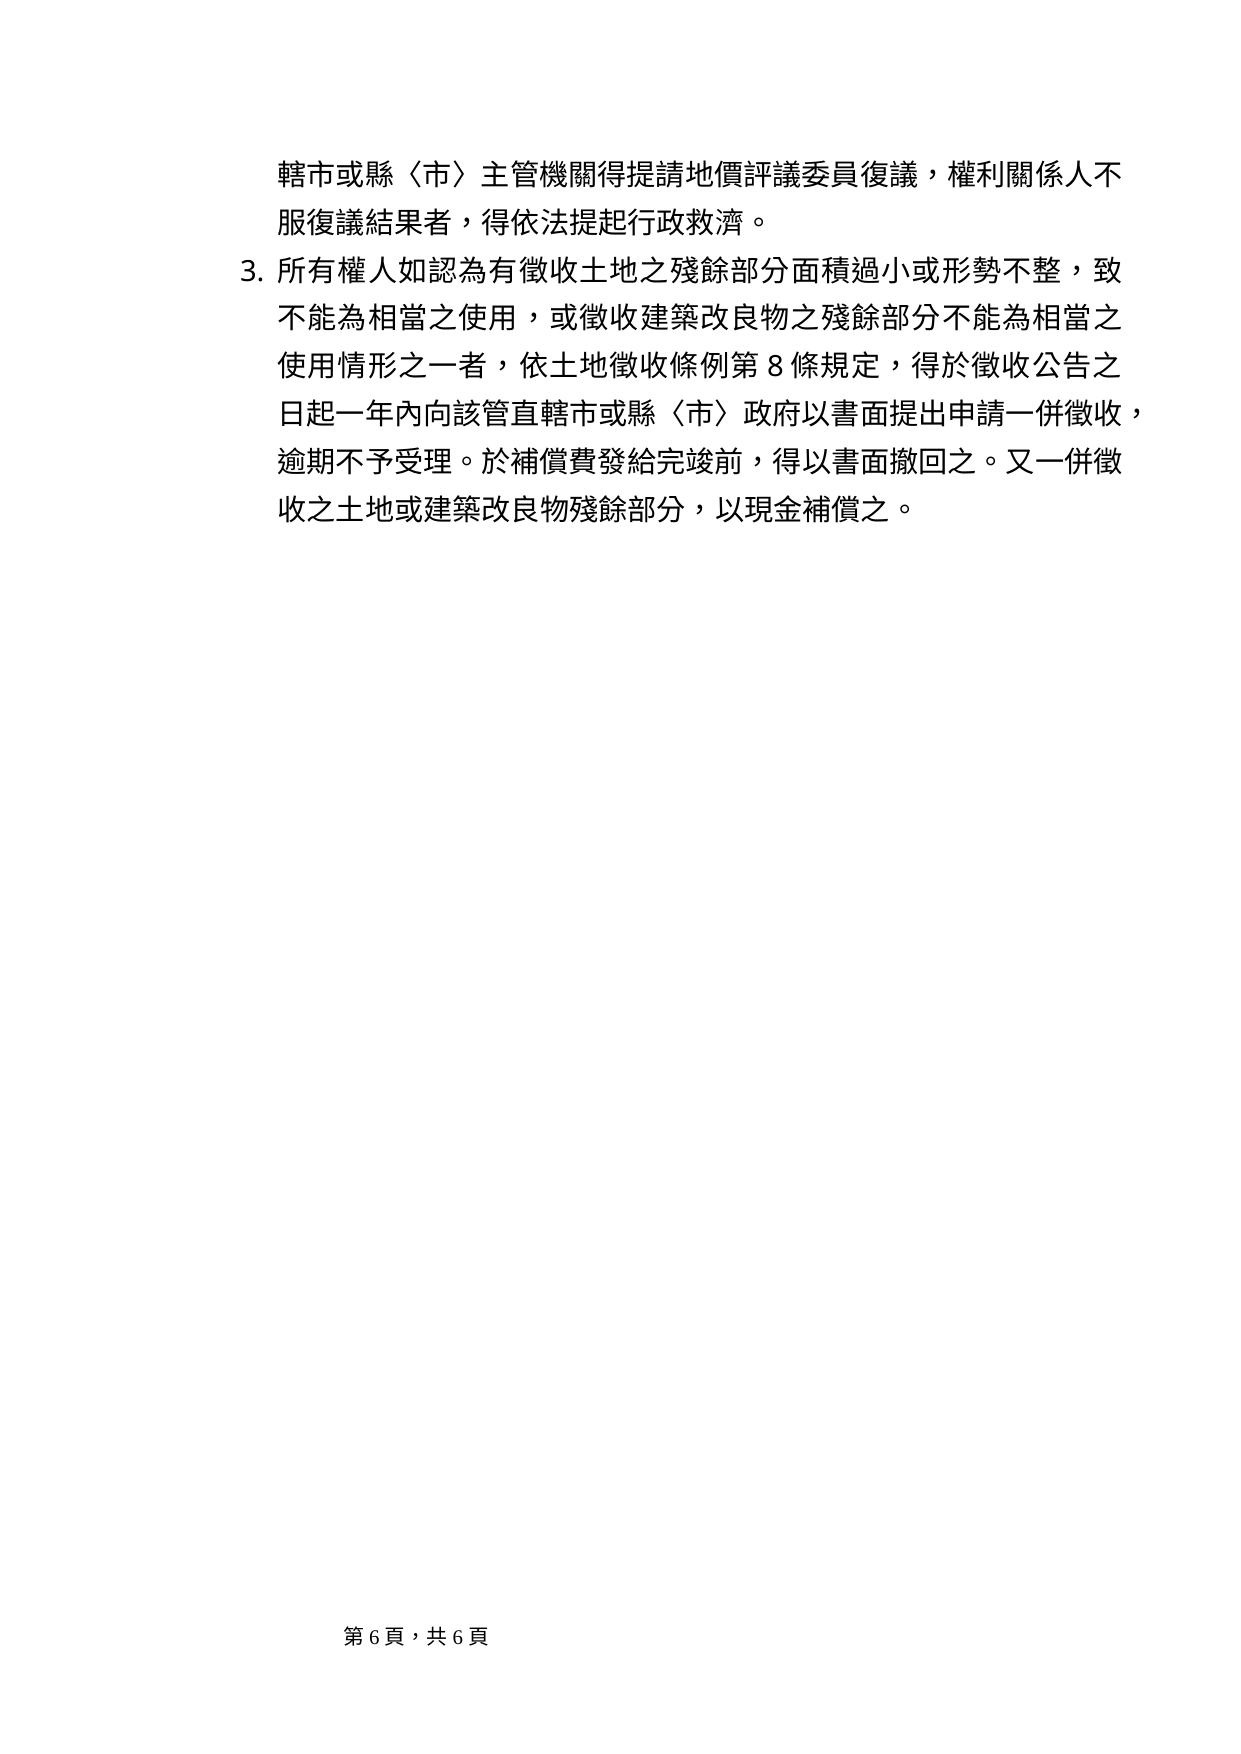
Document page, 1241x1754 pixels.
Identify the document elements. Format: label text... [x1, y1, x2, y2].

list 所有權人如認為有徵收土地之殘餘部分面積過小或形勢不整，致不能為相當之使用，或徵收建築改良物之殘餘部分不能為相當之使用情形之一者，依土地徵收條例第8條規定，得於徵收公告之日起一年內向該管直轄市或縣〈市〉政府以書面提出申請一併徵收，逾期不予受理。於補償費發給完竣前，得以書面撤回之。又一併徵收之土地或建築改良物殘餘部分，以現金補償之。 [240, 243, 1122, 530]
list 轄市或縣〈市〉主管機關得提請地價評議委員復議，權利關係人不服復議結果者，得依法提起行政救濟。 [240, 147, 1122, 243]
